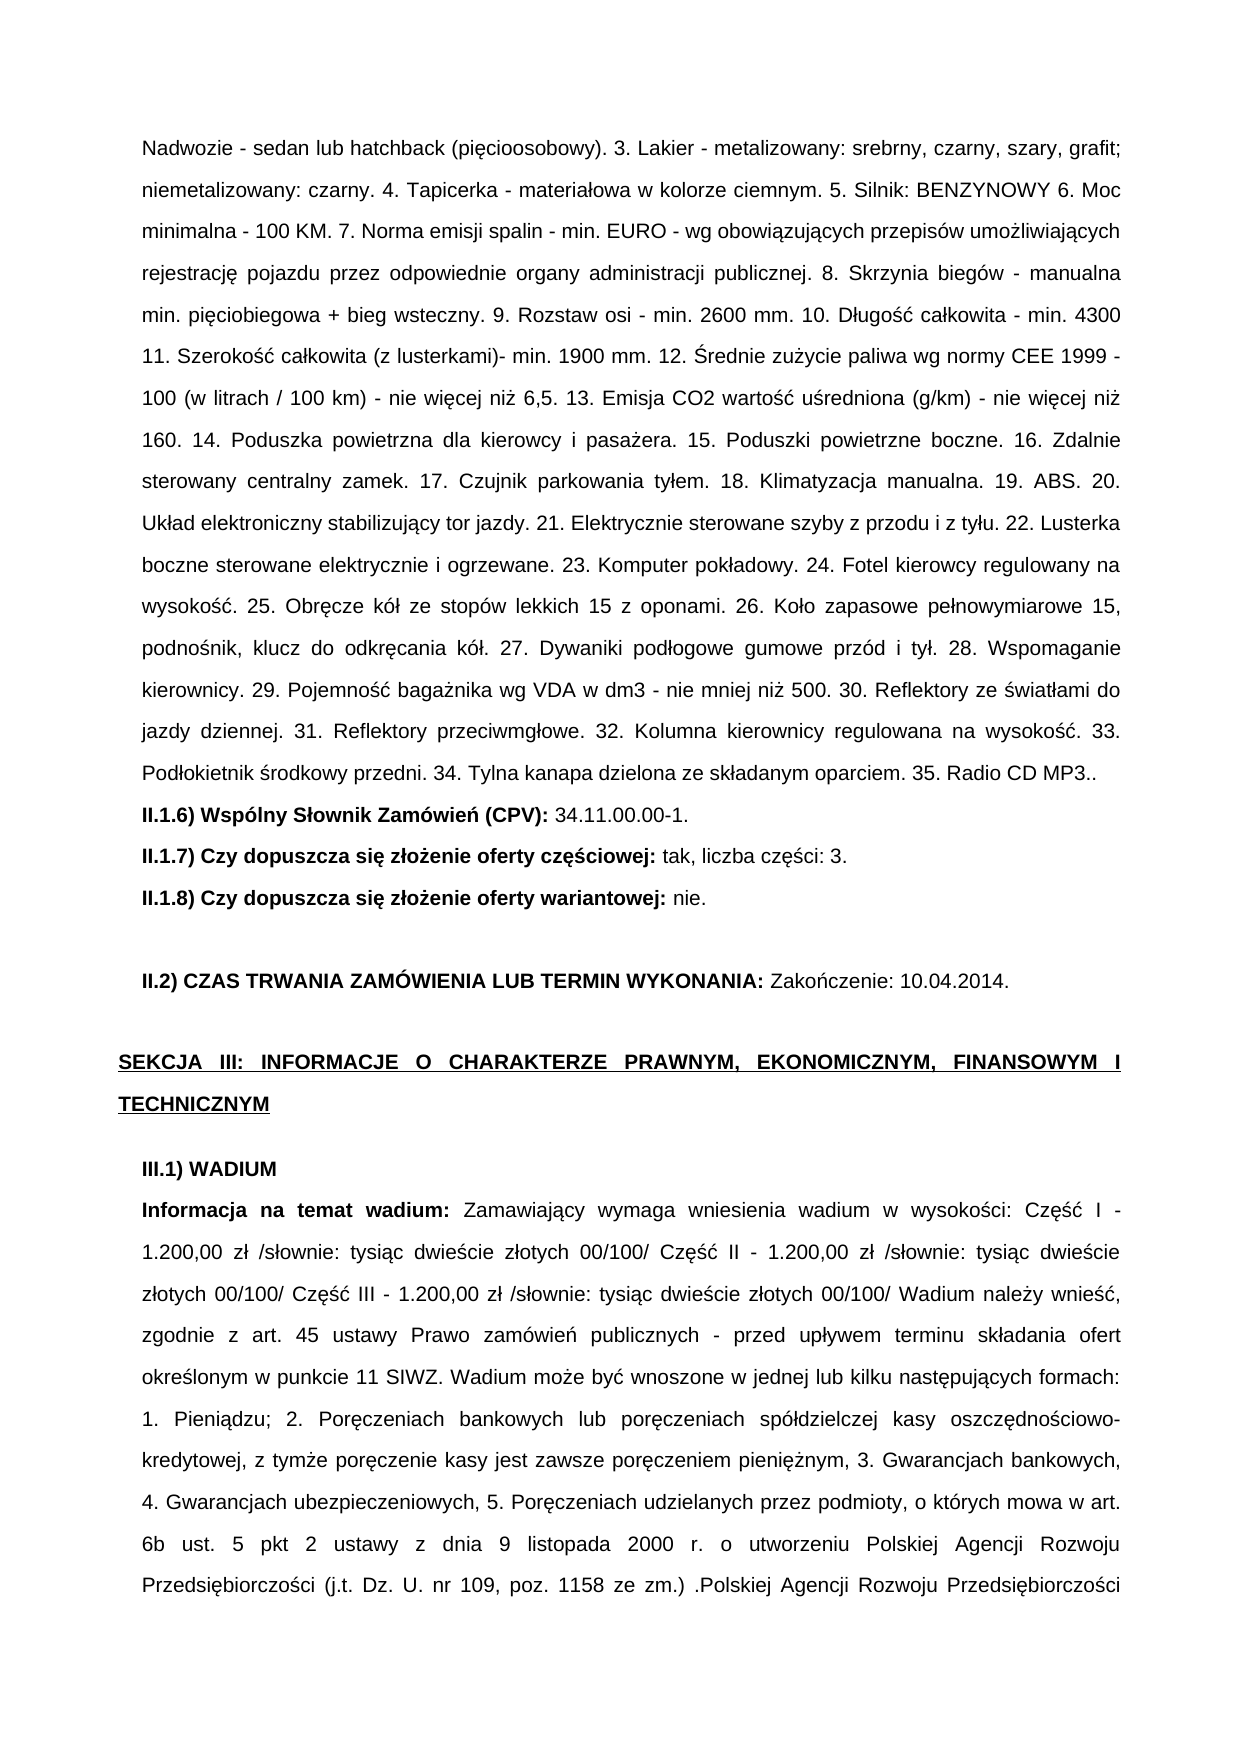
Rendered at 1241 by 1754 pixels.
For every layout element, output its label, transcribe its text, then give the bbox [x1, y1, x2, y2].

text Informacja na temat wadium: Zamawiający wymaga wniesienia wadium w wysokości: Część I - 1.200,00 zł /słownie: tysiąc dwieście złotych 00/100/ Część II - 1.200,00 zł /słownie: tysiąc dwieście złotych 00/100/ Część III - 1.200,00 zł /słownie: tysiąc dwieście złotych 00/100/ Wadium należy wnieść, zgodnie z art. 45 ustawy Prawo zamówień publicznych - przed upływem terminu składania ofert określonym w punkcie 11 SIWZ. Wadium może być wnoszone w jednej lub kilku następujących formach: 1. Pieniądzu; 2. Poręczeniach bankowych lub poręczeniach spółdzielczej kasy oszczędnościowo-kredytowej, z tymże poręczenie kasy jest zawsze poręczeniem pieniężnym, 3. Gwarancjach bankowych, 4. Gwarancjach ubezpieczeniowych, 5. Poręczeniach udzielanych przez podmioty, o których mowa w art. 6b ust. 5 pkt 2 ustawy z dnia 9 listopada 2000 r. o utworzeniu Polskiej Agencji Rozwoju Przedsiębiorczości (j.t. Dz. U. nr 109, poz. 1158 ze zm.) .Polskiej Agencji Rozwoju Przedsiębiorczości [142, 1181, 1122, 1597]
text III.1) WADIUM [142, 1139, 1122, 1181]
text II.1.8) Czy dopuszcza się złożenie oferty wariantowej: nie. [142, 868, 1122, 910]
text II.1.7) Czy dopuszcza się złożenie oferty częściowej: tak, liczba części: 3. [142, 826, 1122, 868]
text II.1.6) Wspólny Słownik Zamówień (CPV): 34.11.00.00-1. [142, 785, 1122, 826]
text Nadwozie - sedan lub hatchback (pięcioosobowy). 3. Lakier - metalizowany: srebrny, czarny, szary, grafit; niemetalizowany: czarny. 4. Tapicerka - materiałowa w kolorze ciemnym. 5. Silnik: BENZYNOWY 6. Moc minimalna - 100 KM. 7. Norma emisji spalin - min. EURO - wg obowiązujących przepisów umożliwiających rejestrację pojazdu przez odpowiednie organy administracji publicznej. 8. Skrzynia biegów - manualna min. pięciobiegowa + bieg wsteczny. 9. Rozstaw osi - min. 2600 mm. 10. Długość całkowita - min. 4300 11. Szerokość całkowita (z lusterkami)- min. 1900 mm. 12. Średnie zużycie paliwa wg normy CEE 1999 - 100 (w litrach / 100 km) - nie więcej niż 6,5. 13. Emisja CO2 wartość uśredniona (g/km) - nie więcej niż 160. 14. Poduszka powietrzna dla kierowcy i pasażera. 15. Poduszki powietrzne boczne. 16. Zdalnie sterowany centralny zamek. 17. Czujnik parkowania tyłem. 18. Klimatyzacja manualna. 19. ABS. 20. Układ elektroniczny stabilizujący tor jazdy. 21. Elektrycznie sterowane szyby z przodu i z tyłu. 22. Lusterka boczne sterowane elektrycznie i ogrzewane. 23. Komputer pokładowy. 24. Fotel kierowcy regulowany na wysokość. 25. Obręcze kół ze stopów lekkich 15 z oponami. 26. Koło zapasowe pełnowymiarowe 15, podnośnik, klucz do odkręcania kół. 27. Dywaniki podłogowe gumowe przód i tył. 28. Wspomaganie kierownicy. 29. Pojemność bagażnika wg VDA w dm3 - nie mniej niż 500. 30. Reflektory ze światłami do jazdy dziennej. 31. Reflektory przeciwmgłowe. 32. Kolumna kierownicy regulowana na wysokość. 33. Podłokietnik środkowy przedni. 34. Tylna kanapa dzielona ze składanym oparciem. 35. Radio CD MP3.. [142, 118, 1122, 785]
text II.2) CZAS TRWANIA ZAMÓWIENIA LUB TERMIN WYKONANIA: Zakończenie: 10.04.2014. [142, 951, 1122, 993]
text SEKCJA III: INFORMACJE O CHARAKTERZE PRAWNYM, EKONOMICZNYM, FINANSOWYM I TECHNICZNYM [118, 1032, 1122, 1116]
